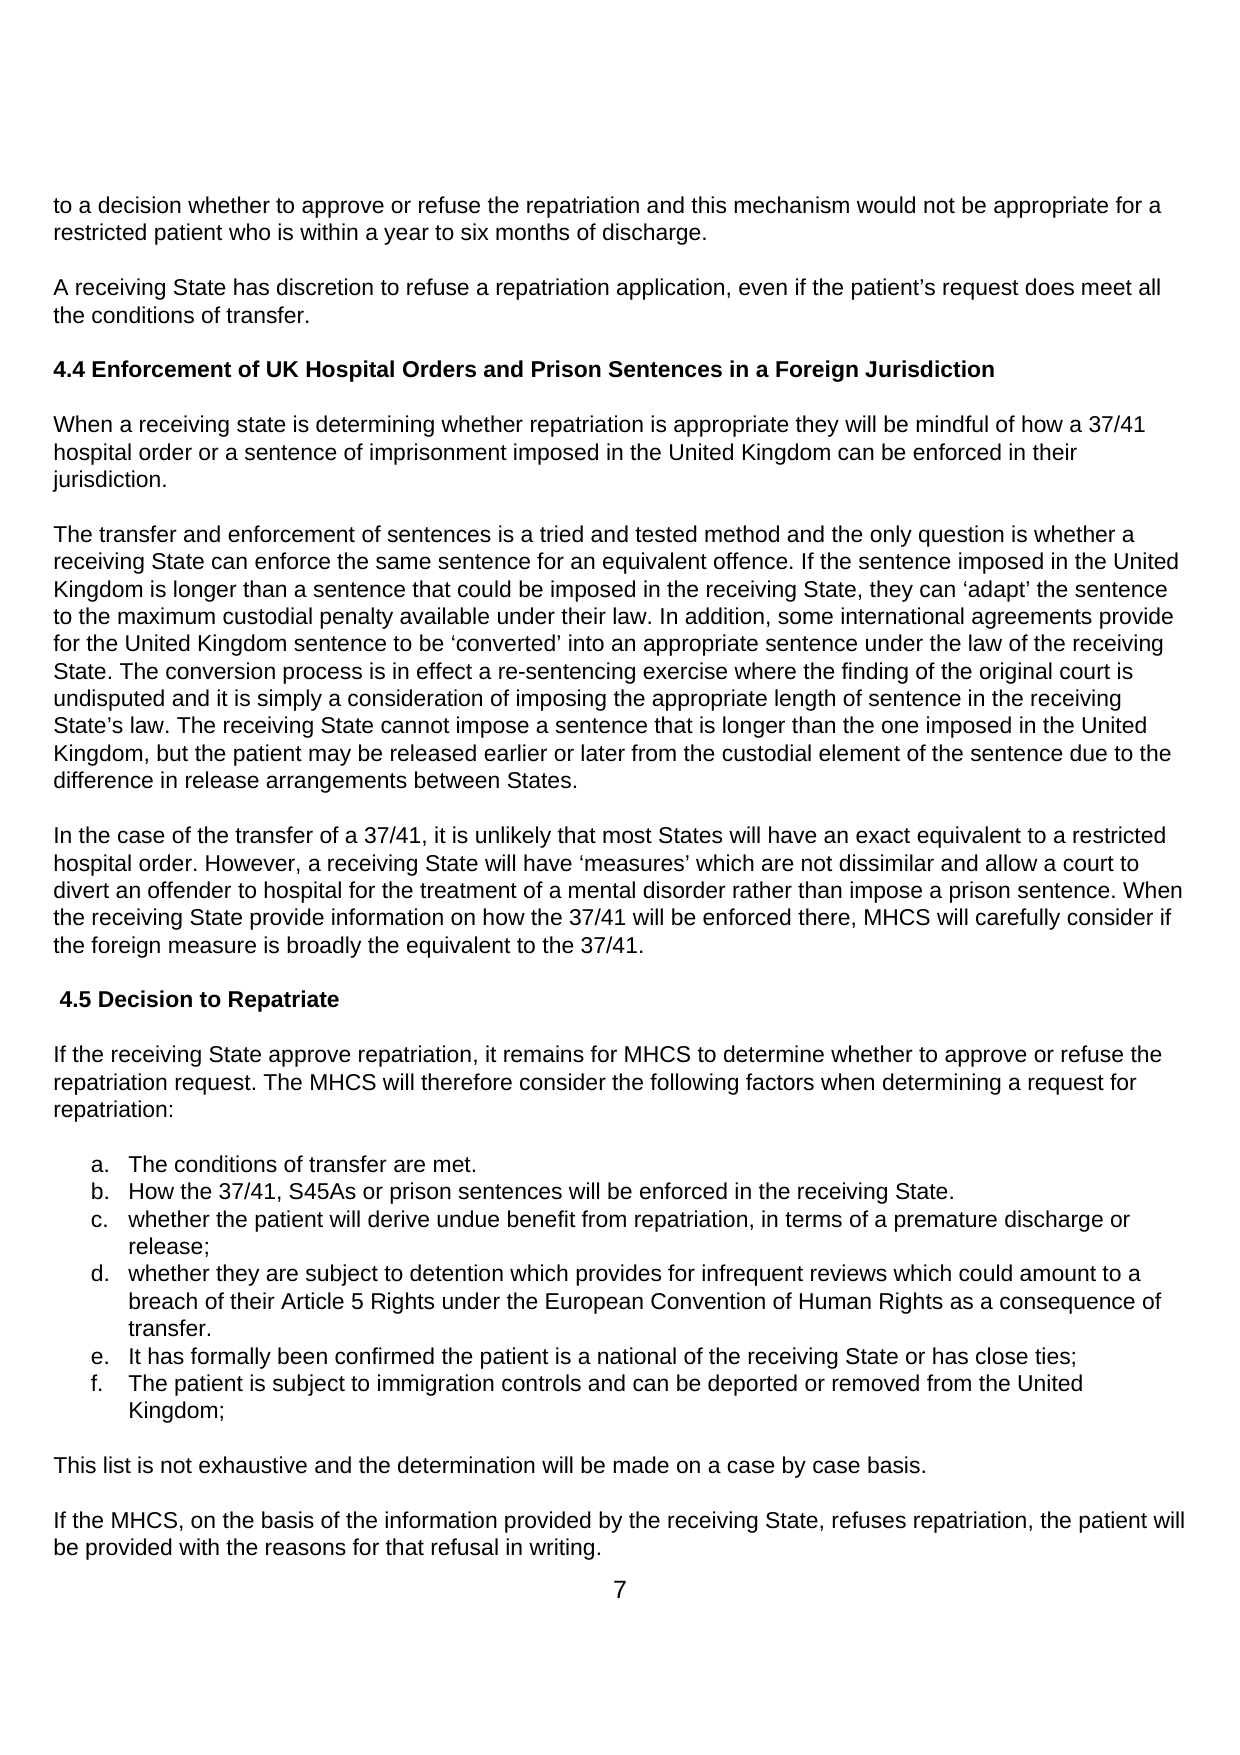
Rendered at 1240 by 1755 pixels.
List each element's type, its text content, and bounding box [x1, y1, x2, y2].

list It has formally been confirmed the patient is a national of the receiving State or has close ties; [91, 1343, 1186, 1369]
text This list is not exhaustive and the determination will be made on a case by case basis. [53, 1452, 1186, 1478]
text The transfer and enforcement of sentences is a tried and tested method and the only question is whether a receiving State can enforce the same sentence for an equivalent offence. If the sentence imposed in the United Kingdom is longer than a sentence that could be imposed in the receiving State, they can ‘adapt’ the sentence to the maximum custodial penalty available under their law. In addition, some international agreements provide for the United Kingdom sentence to be ‘converted’ into an appropriate sentence under the law of the receiving State. The conversion process is in effect a re-sentencing exercise where the finding of the original court is undisputed and it is simply a consideration of imposing the appropriate length of sentence in the receiving State’s law. The receiving State cannot impose a sentence that is longer than the one imposed in the United Kingdom, but the patient may be released earlier or later from the custodial element of the sentence due to the difference in release arrangements between States. [53, 521, 1186, 794]
text to a decision whether to approve or refuse the repatriation and this mechanism would not be appropriate for a restricted patient who is within a year to six months of discharge. [53, 192, 1186, 246]
list How the 37/41, S45As or prison sentences will be enforced in the receiving State. [91, 1178, 1186, 1204]
list whether they are subject to detention which provides for infrequent reviews which could amount to a breach of their Article 5 Rights under the European Convention of Human Rights as a consequence of transfer. [91, 1260, 1186, 1342]
list whether the patient will derive undue benefit from repatriation, in terms of a premature discharge or release; [91, 1206, 1186, 1259]
text A receiving State has discretion to refuse a repatriation application, even if the patient’s request does meet all the conditions of transfer. [53, 274, 1186, 328]
list The patient is subject to immigration controls and can be deported or removed from the United Kingdom; [91, 1370, 1186, 1424]
text If the MHCS, on the basis of the information provided by the receiving State, refuses repatriation, the patient will be provided with the reasons for that refusal in writing. [53, 1507, 1186, 1561]
text 4.5 Decision to Repatriate [53, 986, 1186, 1013]
list The conditions of transfer are met. [91, 1151, 1186, 1177]
text When a receiving state is determining whether repatriation is appropriate they will be mindful of how a 37/41 hospital order or a sentence of imprisonment imposed in the United Kingdom can be enforced in their jurisdiction. [53, 411, 1186, 492]
text If the receiving State approve repatriation, it remains for MHCS to determine whether to approve or refuse the repatriation request. The MHCS will therefore consider the following factors when determining a request for repatriation: [53, 1041, 1186, 1122]
text In the case of the transfer of a 37/41, it is unlikely that most States will have an exact equivalent to a restricted hospital order. However, a receiving State will have ‘measures’ which are not dissimilar and allow a court to divert an offender to hospital for the treatment of a mental disorder rather than impose a prison sentence. When the receiving State provide information on how the 37/41 will be enforced there, MHCS will carefully consider if the foreign measure is broadly the equivalent to the 37/41. [53, 822, 1186, 958]
text 4.4 Enforcement of UK Hospital Orders and Prison Sentences in a Foreign Jurisdiction [53, 356, 1186, 383]
